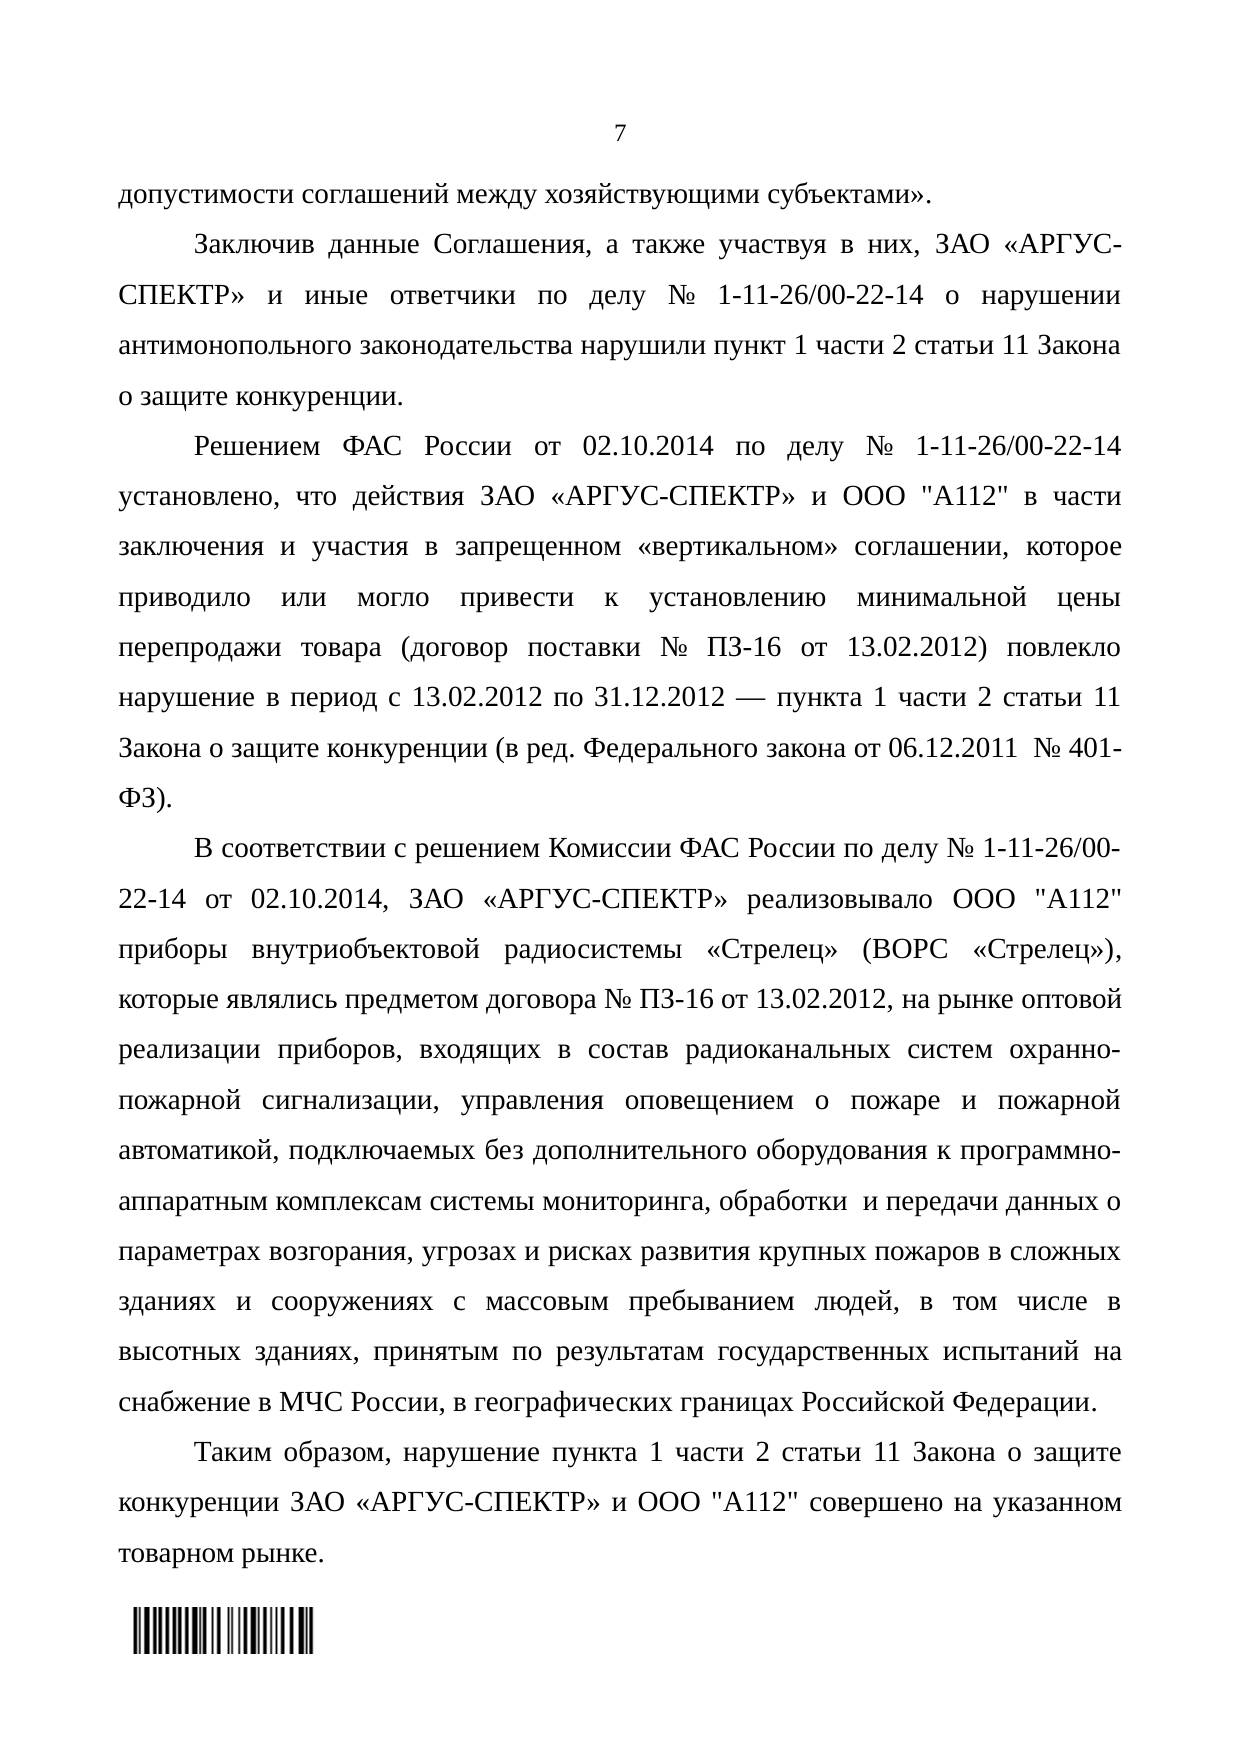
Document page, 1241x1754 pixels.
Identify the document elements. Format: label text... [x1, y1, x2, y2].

text Заключив данные Соглашения, а также участвуя в них, ЗАО «АРГУС-СПЕКТР» и иные ответчики по делу № 1-11-26/00-22-14 о нарушении антимонопольного законодательства нарушили пункт 1 части 2 статьи 11 Закона о защите конкуренции. [118, 227, 1122, 411]
text Таким образом, нарушение пункта 1 части 2 статьи 11 Закона о защите конкуренции ЗАО «АРГУС-СПЕКТР» и ООО "А112" совершено на указанном товарном рынке. [118, 1434, 1122, 1568]
text В соответствии с решением Комиссии ФАС России по делу № 1-11-26/00-22-14 от 02.10.2014, ЗАО «АРГУС-СПЕКТР» реализовывало ООО "А112" приборы внутриобъектовой радиосистемы «Стрелец» (ВОРС «Стрелец»), которые являлись предметом договора № ПЗ-16 от 13.02.2012, на рынке оптовой реализации приборов, входящих в состав радиоканальных систем охранно-пожарной сигнализации, управления оповещением о пожаре и пожарной автоматикой, подключаемых без дополнительного оборудования к программно-аппаратным комплексам системы мониторинга, обработки и передачи данных о параметрах возгорания, угрозах и рисках развития крупных пожаров в сложных зданиях и сооружениях с массовым пребыванием людей, в том числе в высотных зданиях, принятым по результатам государственных испытаний на снабжение в МЧС России, в географических границах Российской Федерации. [118, 830, 1122, 1417]
text Решением ФАС России от 02.10.2014 по делу № 1-11-26/00-22-14 установлено, что действия ЗАО «АРГУС-СПЕКТР» и ООО "А112" в части заключения и участия в запрещенном «вертикальном» соглашении, которое приводило или могло привести к установлению минимальной цены перепродажи товара (договор поставки № ПЗ-16 от 13.02.2012) повлекло нарушение в период с 13.02.2012 по 31.12.2012 — пункта 1 части 2 статьи 11 Закона о защите конкуренции (в ред. Федерального закона от 06.12.2011 № 401-ФЗ). [118, 428, 1122, 814]
text допустимости соглашений между хозяйствующими субъектами». [118, 176, 1122, 210]
picture [118, 1607, 331, 1654]
